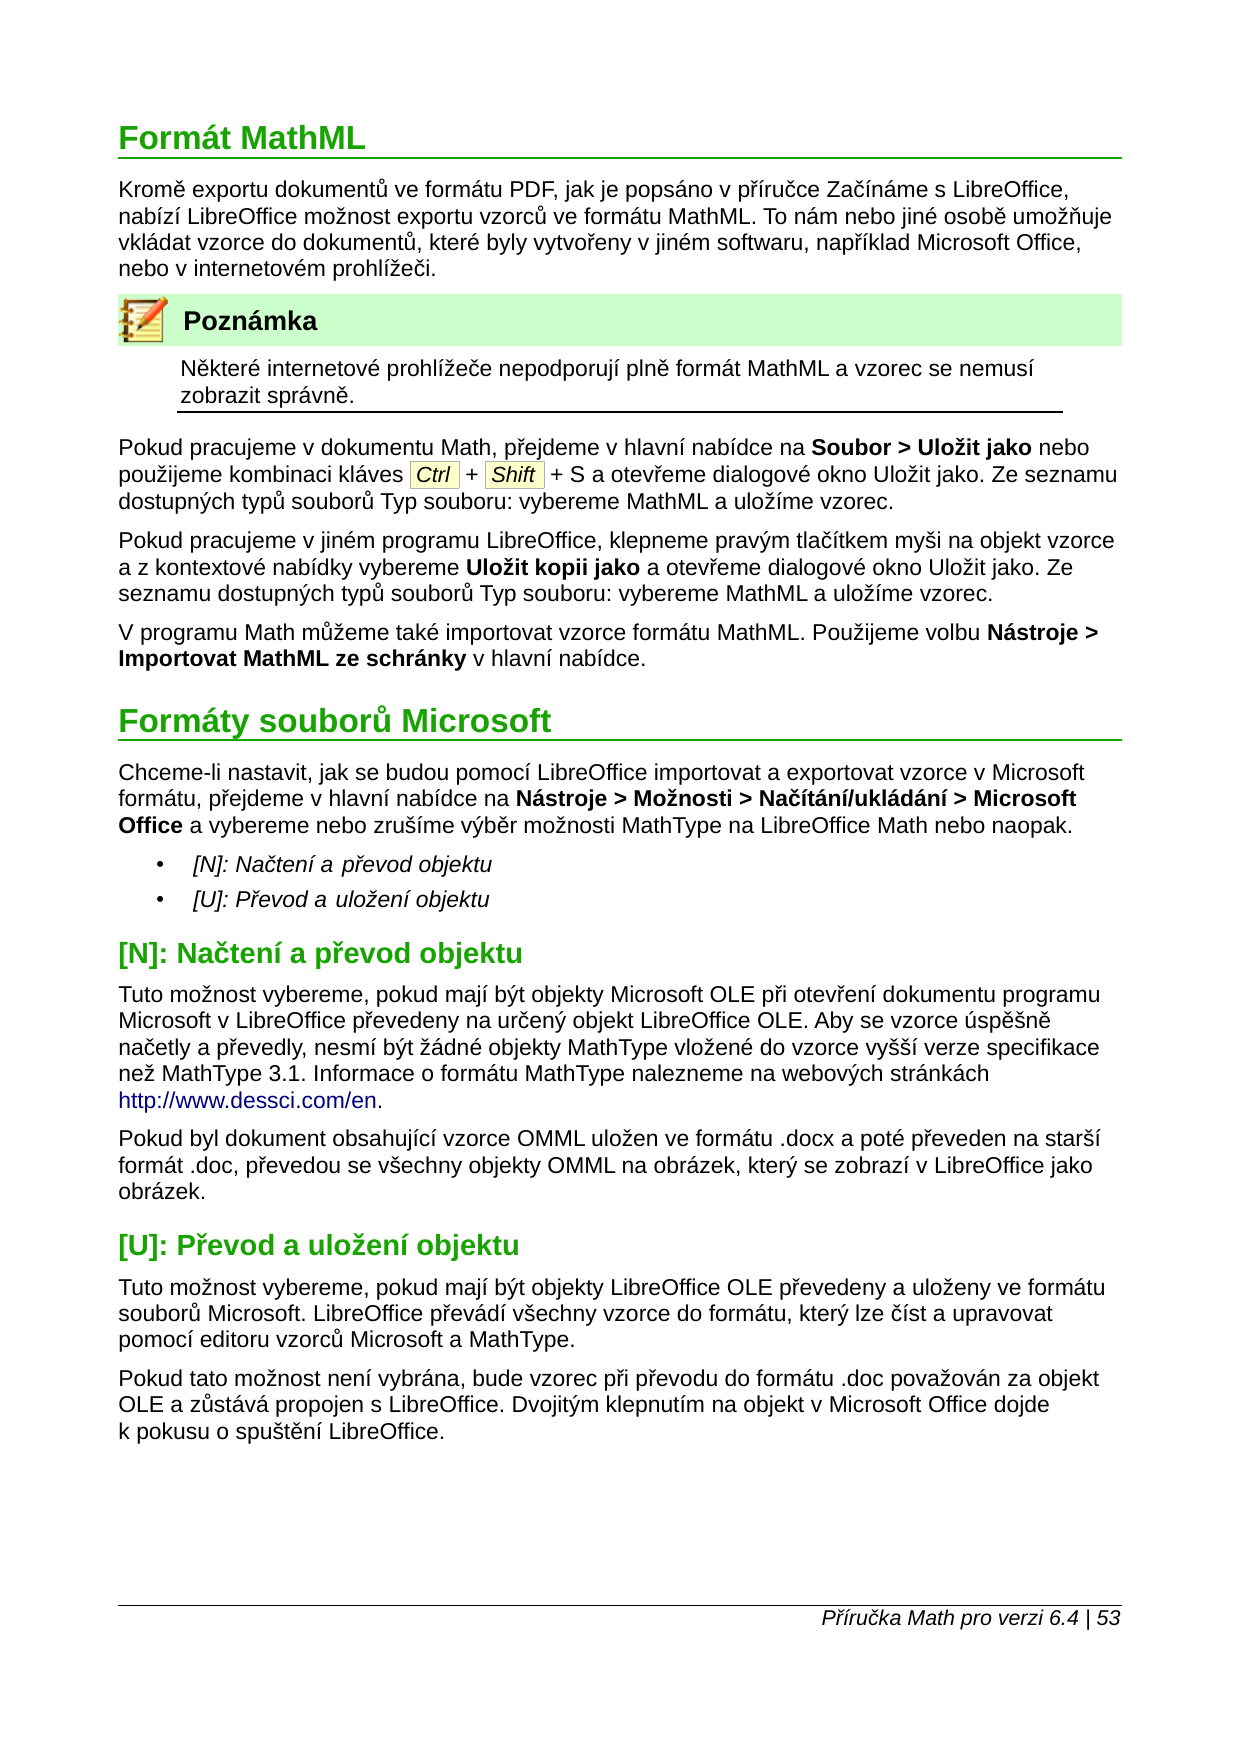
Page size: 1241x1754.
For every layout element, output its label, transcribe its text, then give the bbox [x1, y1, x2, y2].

text Tuto možnost vybereme, pokud mají být objekty LibreOffice OLE převedeny a uloženy ve formátu souborů Microsoft. LibreOffice převádí všechny vzorce do formátu, který lze číst a upravovat pomocí editoru vzorců Microsoft a MathType. [118, 1273, 1122, 1352]
text Kromě exportu dokumentů ve formátu PDF, jak je popsáno v příručce Začínáme s LibreOffice, nabízí LibreOffice možnost exportu vzorců ve formátu MathML. To nám nebo jiné osobě umožňuje vkládat vzorce do dokumentů, které byly vytvořeny v jiném softwaru, například Microsoft Office, nebo v internetovém prohlížeči. [118, 176, 1122, 282]
text Tuto možnost vybereme, pokud mají být objekty Microsoft OLE při otevření dokumentu programu Microsoft v LibreOffice převedeny na určený objekt LibreOffice OLE. Aby se vzorce úspěšně načetly a převedly, nesmí být žádné objekty MathType vložené do vzorce vyšší verze specifikace než MathType 3.1. Informace o formátu MathType nalezneme na webových stránkách http://www.dessci.com/en. [118, 981, 1122, 1113]
subtitle Poznámka [118, 294, 1122, 346]
text Chceme-li nastavit, jak se budou pomocí LibreOffice importovat a exportovat vzorce v Microsoft formátu, přejdeme v hlavní nabídce na Nástroje > Možnosti > Načítání/ukládání > Microsoft Office a vybereme nebo zrušíme výběr možnosti MathType na LibreOffice Math nebo naopak. [118, 759, 1122, 838]
picture [119, 295, 170, 346]
text Některé internetové prohlížeče nepodporují plně formát MathML a vzorec se nemusí zobrazit správně. [177, 352, 1063, 411]
subtitle Formát MathML [118, 118, 1122, 157]
subtitle Formáty souborů Microsoft [118, 701, 1122, 739]
text Pokud pracujeme v jiném programu LibreOffice, klepneme pravým tlačítkem myši na objekt vzorce a z kontextové nabídky vybereme Uložit kopii jako a otevřeme dialogové okno Uložit jako. Ze seznamu dostupných typů souborů Typ souboru: vybereme MathML a uložíme vzorec. [118, 527, 1122, 606]
text V programu Math můžeme také importovat vzorce formátu MathML. Použijeme volbu Nástroje > Importovat MathML ze schránky v hlavní nabídce. [118, 619, 1122, 671]
list [U]: Převod a uložení objektu [156, 886, 1122, 912]
subtitle [N]: Načtení a převod objektu [118, 936, 1122, 969]
subtitle [U]: Převod a uložení objektu [118, 1228, 1122, 1262]
text Pokud tato možnost není vybrána, bude vzorec při převodu do formátu .doc považován za objekt OLE a zůstává propojen s LibreOffice. Dvojitým klepnutím na objekt v Microsoft Office dojde k pokusu o spuštění LibreOffice. [118, 1365, 1122, 1444]
text Pokud pracujeme v dokumentu Math, přejdeme v hlavní nabídce na Soubor > Uložit jako nebo použijeme kombinaci kláves Ctrl + Shift + S a otevřeme dialogové okno Uložit jako. Ze seznamu dostupných typů souborů Typ souboru: vybereme MathML a uložíme vzorec. [118, 434, 1122, 514]
list [N]: Načtení a převod objektu [156, 851, 1122, 877]
text Pokud byl dokument obsahující vzorce OMML uložen ve formátu .docx a poté převeden na starší formát .doc, převedou se všechny objekty OMML na obrázek, který se zobrazí v LibreOffice jako obrázek. [118, 1125, 1122, 1204]
